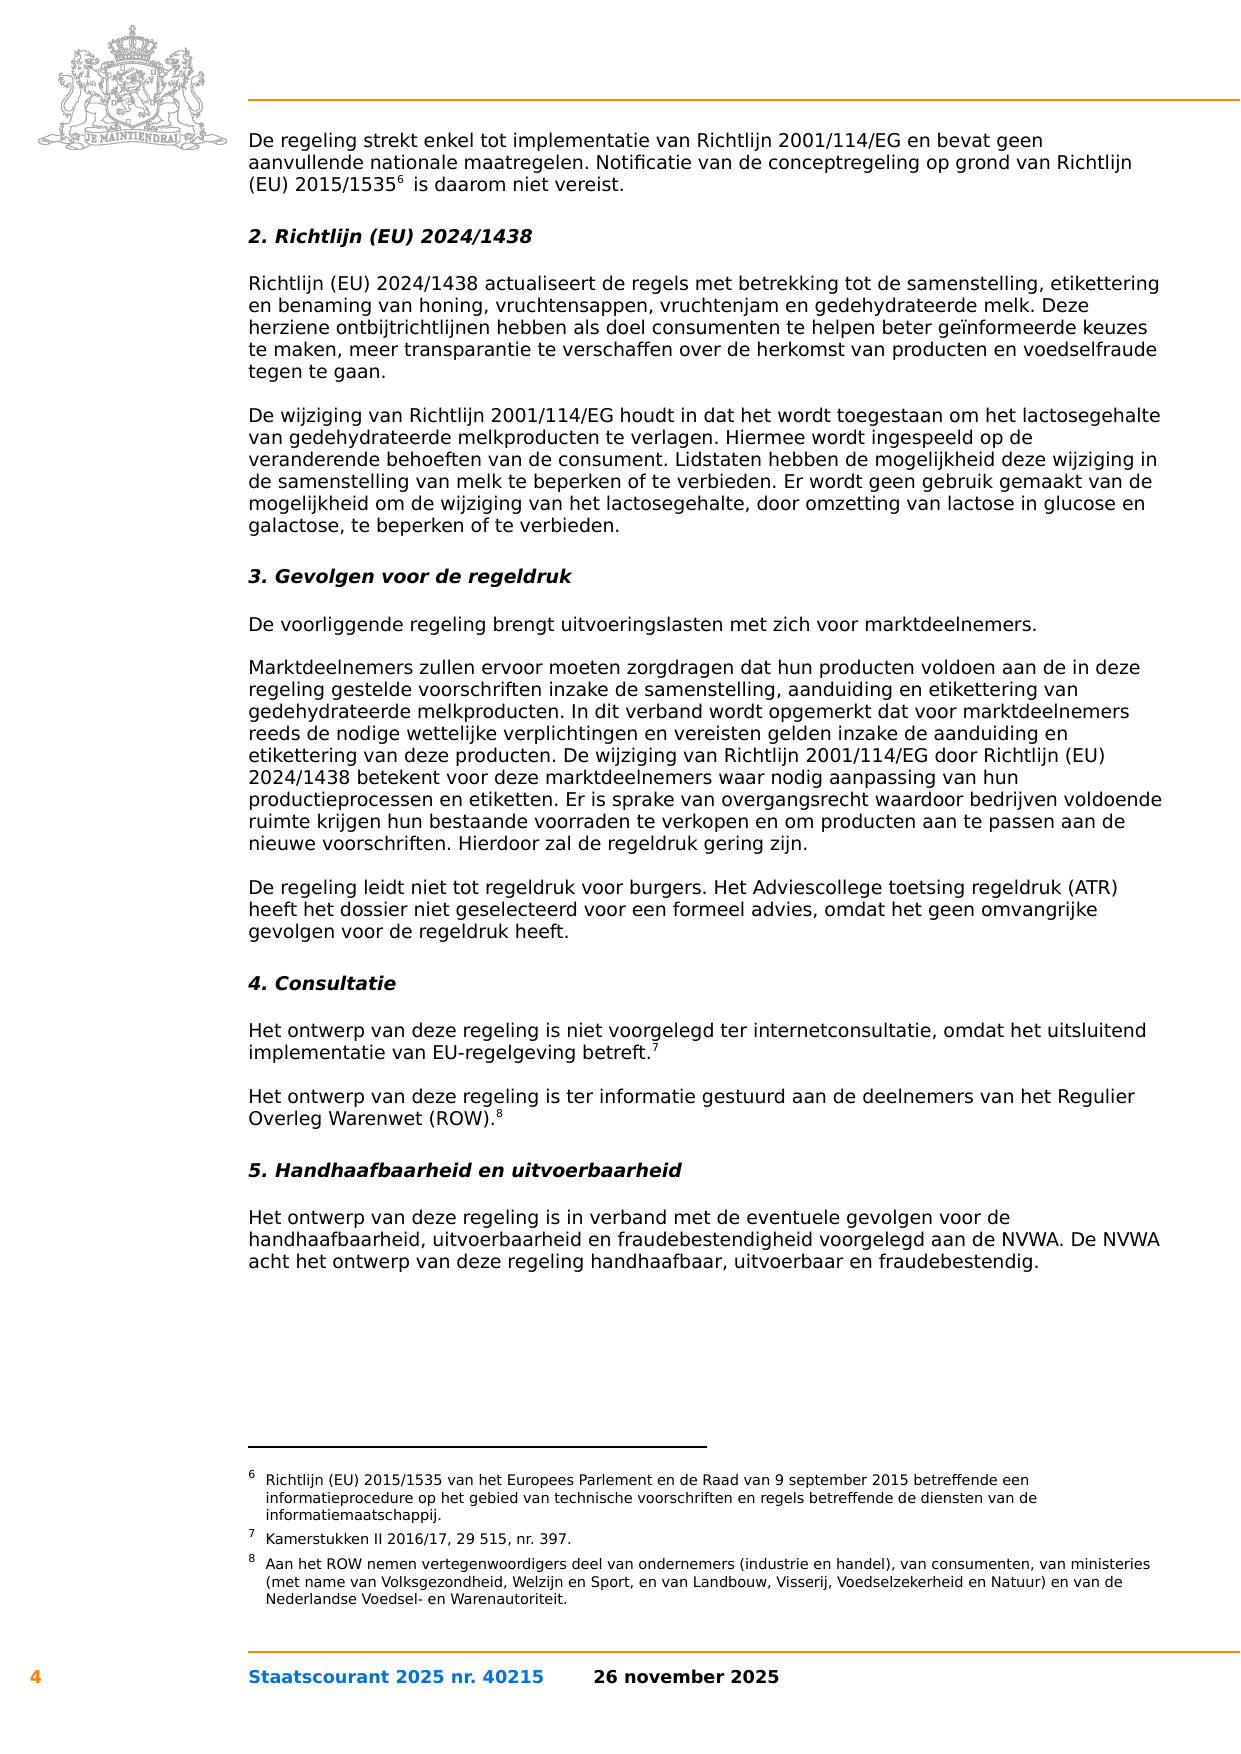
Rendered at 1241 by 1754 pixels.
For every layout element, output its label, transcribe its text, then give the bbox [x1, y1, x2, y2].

text De regeling leidt niet tot regeldruk voor burgers. Het Adviescollege toetsing regeldruk (ATR) heeft het dossier niet geselecteerd voor een formeel advies, omdat het geen omvangrijke gevolgen voor de regeldruk heeft. [248, 877, 1163, 943]
text De wijziging van Richtlijn 2001/114/EG houdt in dat het wordt toegestaan om het lactosegehalte van gedehydrateerde melkproducten te verlagen. Hiermee wordt ingespeeld op de veranderende behoeften van de consument. Lidstaten hebben de mogelijkheid deze wijziging in de samenstelling van melk te beperken of te verbieden. Er wordt geen gebruik gemaakt van de mogelijkheid om de wijziging van het lactosegehalte, door omzetting van lactose in glucose en galactose, te beperken of te verbieden. [248, 404, 1163, 536]
text Het ontwerp van deze regeling is ter informatie gestuurd aan de deelnemers van het Regulier Overleg Warenwet (ROW). [248, 1086, 1163, 1130]
text Aan het ROW nemen vertegenwoordigers deel van ondernemers (industrie en handel), van consumenten, van ministeries (met name van Volksgezondheid, Welzijn en Sport, en van Landbouw, Visserij, Voedselzekerheid en Natuur) en van de Nederlandse Voedsel- en Warenautoriteit. [248, 1552, 1163, 1608]
text Het ontwerp van deze regeling is niet voorgelegd ter internetconsultatie, omdat het uitsluitend implementatie van EU-regelgeving betreft. [248, 1020, 1163, 1064]
text Het ontwerp van deze regeling is in verband met de eventuele gevolgen voor de handhaafbaarheid, uitvoerbaarheid en fraudebestendigheid voorgelegd aan de NVWA. De NVWA acht het ontwerp van deze regeling handhaafbaar, uitvoerbaar en fraudebestendig. [248, 1207, 1163, 1273]
subtitle 5. Handhaafbaarheid en uitvoerbaarheid [248, 1160, 1163, 1182]
text Richtlijn (EU) 2015/1535 van het Europees Parlement en de Raad van 9 september 2015 betreffende een informatieprocedure op het gebied van technische voorschriften en regels betreffende de diensten van de informatiemaatschappij. [248, 1468, 1163, 1524]
subtitle 2. Richtlijn (EU) 2024/1438 [248, 226, 1163, 248]
text Richtlijn (EU) 2024/1438 actualiseert de regels met betrekking tot de samenstelling, etikettering en benaming van honing, vruchtensappen, vruchtenjam en gedehydrateerde melk. Deze herziene ontbijtrichtlijnen hebben als doel consumenten te helpen beter geïnformeerde keuzes te maken, meer transparantie te verschaffen over de herkomst van producten en voedselfraude tegen te gaan. [248, 273, 1163, 383]
text Marktdeelnemers zullen ervoor moeten zorgdragen dat hun producten voldoen aan de in deze regeling gestelde voorschriften inzake de samenstelling, aanduiding en etikettering van gedehydrateerde melkproducten. In dit verband wordt opgemerkt dat voor marktdeelnemers reeds de nodige wettelijke verplichtingen en vereisten gelden inzake de aanduiding en etikettering van deze producten. De wijziging van Richtlijn 2001/114/EG door Richtlijn (EU) 2024/1438 betekent voor deze marktdeelnemers waar nodig aanpassing van hun productieprocessen en etiketten. Er is sprake van overgangsrecht waardoor bedrijven voldoende ruimte krijgen hun bestaande voorraden te verkopen en om producten aan te passen aan de nieuwe voorschriften. Hierdoor zal de regeldruk gering zijn. [248, 657, 1163, 855]
subtitle 4. Consultatie [248, 973, 1163, 995]
text Kamerstukken II 2016/17, 29 515, nr. 397. [248, 1527, 1163, 1549]
text De voorliggende regeling brengt uitvoeringslasten met zich voor marktdeelnemers. [248, 613, 1163, 635]
subtitle 3. Gevolgen voor de regeldruk [248, 566, 1163, 588]
picture [38, 25, 227, 150]
text De regeling strekt enkel tot implementatie van Richtlijn 2001/114/EG en bevat geen aanvullende nationale maatregelen. Notificatie van de conceptregeling op grond van Richtlijn (EU) 2015/1535 is daarom niet vereist. [248, 130, 1163, 196]
